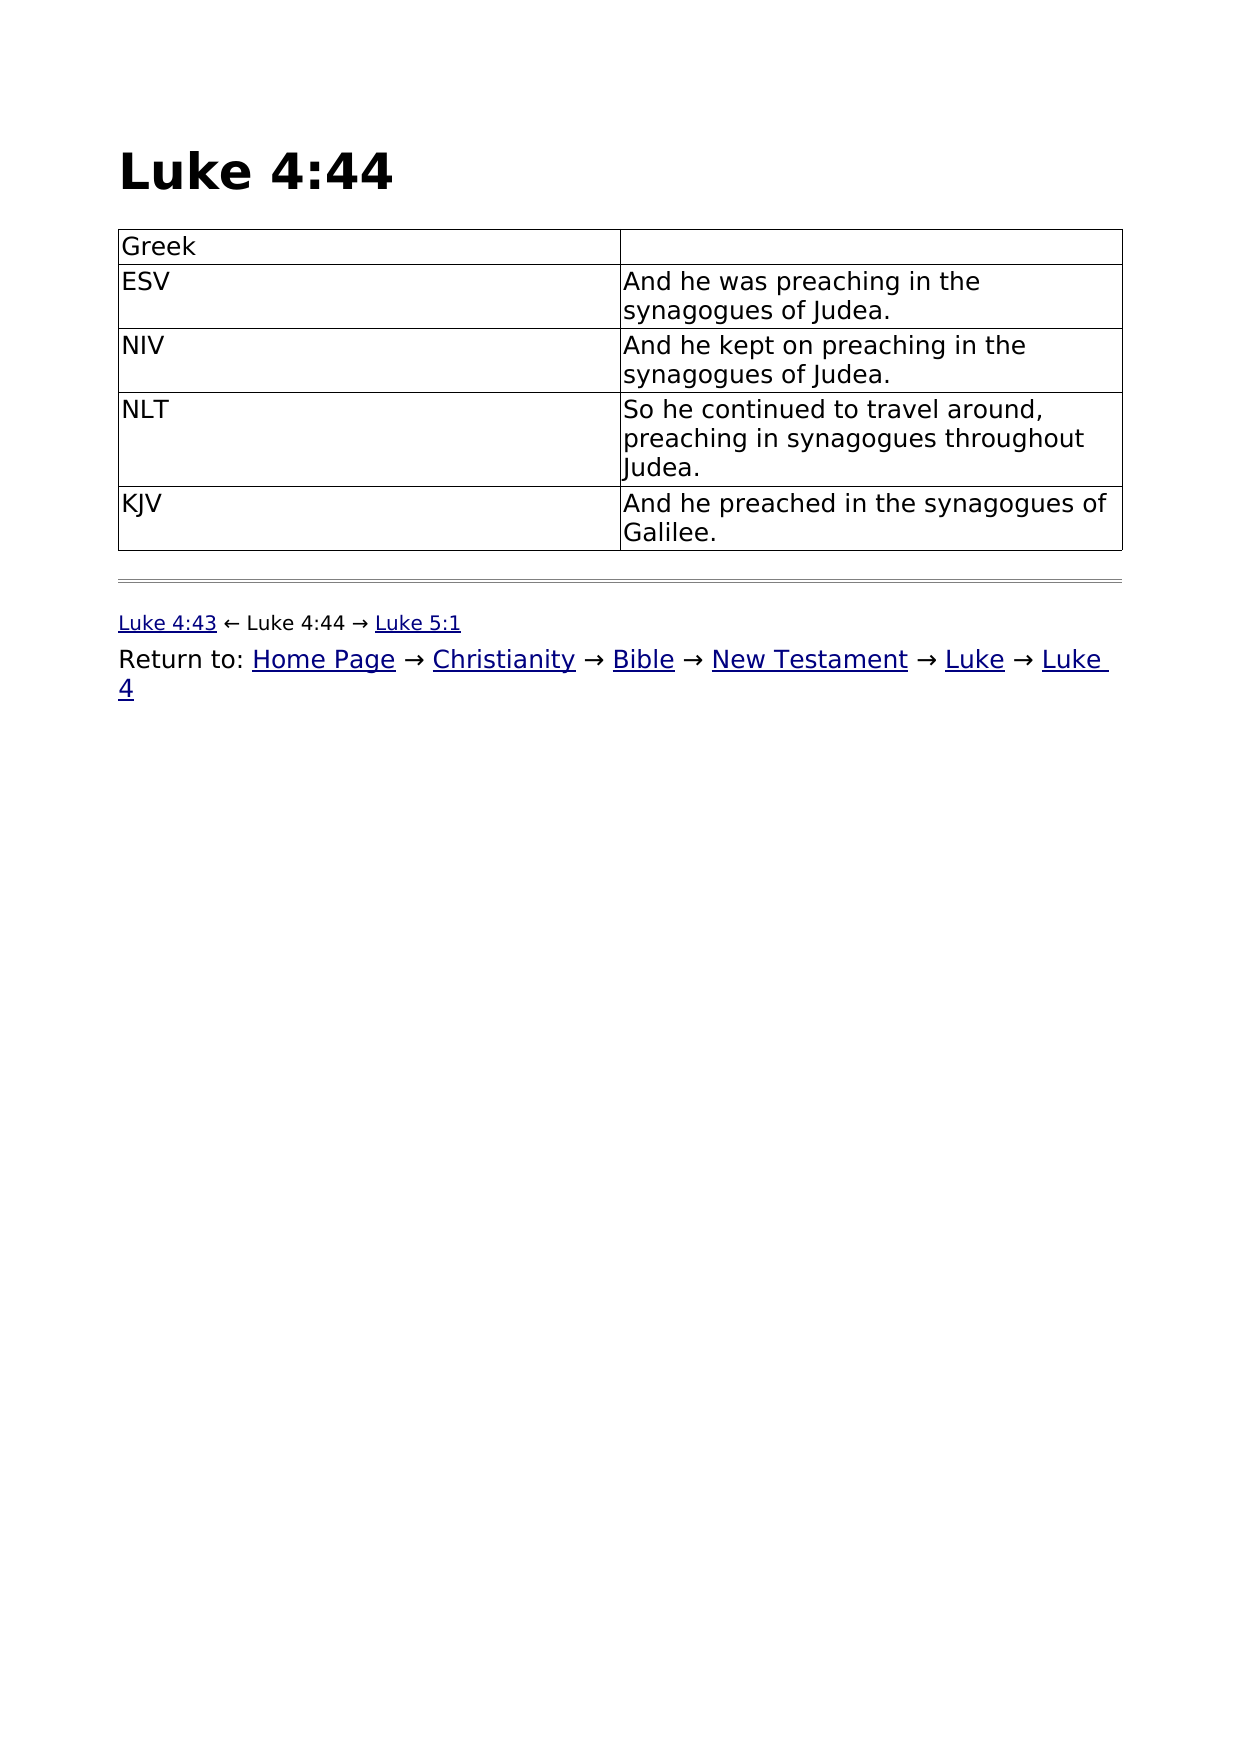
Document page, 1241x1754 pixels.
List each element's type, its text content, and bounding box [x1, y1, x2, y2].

table_cell ESV [119, 265, 620, 328]
table_cell And he preached in the synagogues of Galilee. [621, 487, 1122, 550]
text Luke 4:43 ← Luke 4:44 → Luke 5:1 [118, 611, 1122, 645]
table_cell So he continued to travel around, preaching in synagogues throughout Judea. [621, 393, 1122, 486]
subtitle Luke 4:44 [118, 143, 1122, 201]
table_header [621, 230, 1122, 264]
table_cell And he was preaching in the synagogues of Judea. [621, 265, 1122, 328]
table_cell KJV [119, 487, 620, 550]
text Return to: Home Page → Christianity → Bible → New Testament → Luke → Luke 4 [118, 645, 1122, 704]
table_cell And he kept on preaching in the synagogues of Judea. [621, 329, 1122, 392]
table_cell NIV [119, 329, 620, 392]
table_cell NLT [119, 393, 620, 486]
table_header Greek [119, 230, 620, 264]
